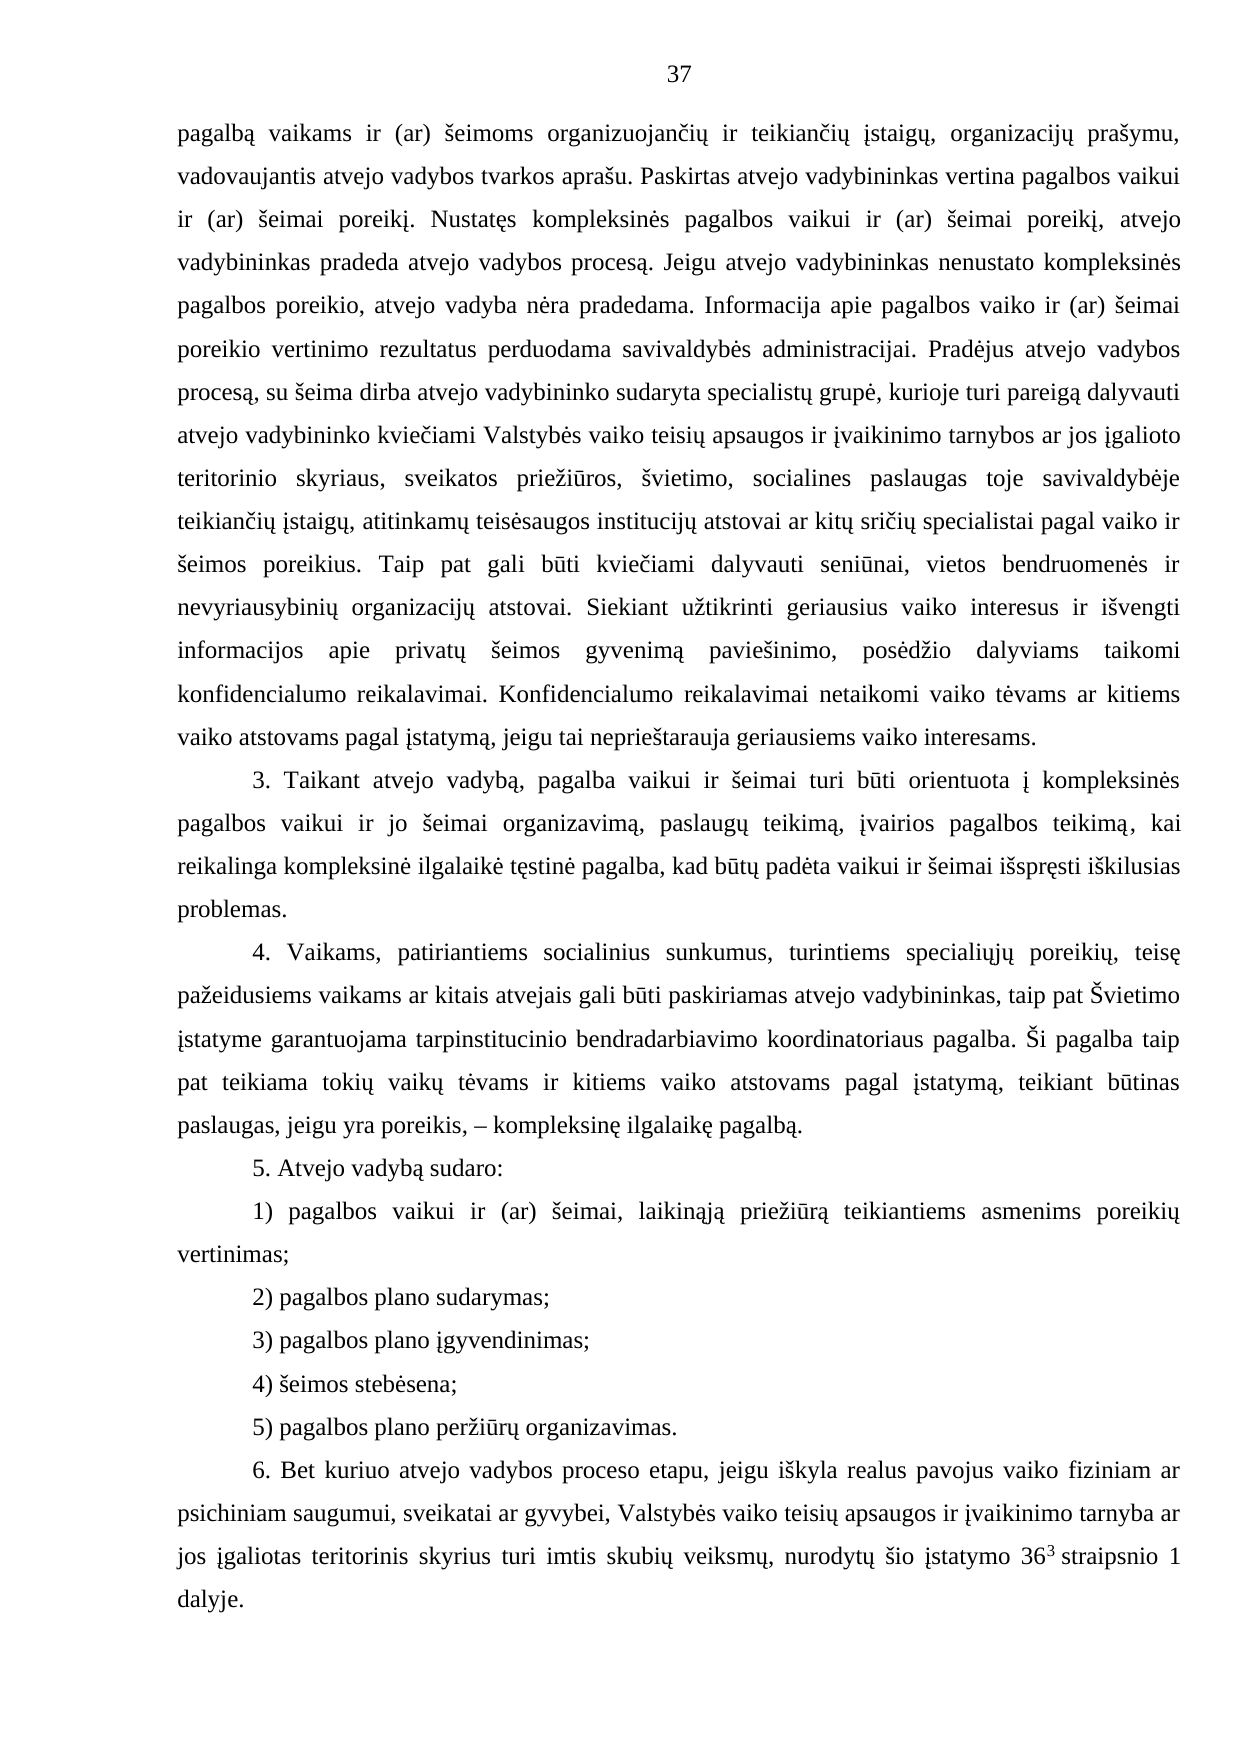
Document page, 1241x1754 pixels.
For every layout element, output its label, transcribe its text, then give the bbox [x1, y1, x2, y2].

text 2) pagalbos plano sudarymas; [177, 1282, 1181, 1311]
text 3. Taikant atvejo vadybą, pagalba vaikui ir šeimai turi būti orientuota į kompleksinės pagalbos vaikui ir jo šeimai organizavimą, paslaugų teikimą, įvairios pagalbos teikimą, kai reikalinga kompleksinė ilgalaikė tęstinė pagalba, kad būtų padėta vaikui ir šeimai išspręsti iškilusias problemas. [177, 765, 1181, 923]
text 1) pagalbos vaikui ir (ar) šeimai, laikinąją priežiūrą teikiantiems asmenims poreikių vertinimas; [177, 1196, 1181, 1268]
text 4) šeimos stebėsena; [177, 1369, 1181, 1397]
text 3) pagalbos plano įgyvendinimas; [177, 1326, 1181, 1354]
text pagalbą vaikams ir (ar) šeimoms organizuojančių ir teikiančių įstaigų, organizacijų prašymu, vadovaujantis atvejo vadybos tvarkos aprašu. Paskirtas atvejo vadybininkas vertina pagalbos vaikui ir (ar) šeimai poreikį. Nustatęs kompleksinės pagalbos vaikui ir (ar) šeimai poreikį, atvejo vadybininkas pradeda atvejo vadybos procesą. Jeigu atvejo vadybininkas nenustato kompleksinės pagalbos poreikio, atvejo vadyba nėra pradedama. Informacija apie pagalbos vaiko ir (ar) šeimai poreikio vertinimo rezultatus perduodama savivaldybės administracijai. Pradėjus atvejo vadybos procesą, su šeima dirba atvejo vadybininko sudaryta specialistų grupė, kurioje turi pareigą dalyvauti atvejo vadybininko kviečiami Valstybės vaiko teisių apsaugos ir įvaikinimo tarnybos ar jos įgalioto teritorinio skyriaus, sveikatos priežiūros, švietimo, socialines paslaugas toje savivaldybėje teikiančių įstaigų, atitinkamų teisėsaugos institucijų atstovai ar kitų sričių specialistai pagal vaiko ir šeimos poreikius. Taip pat gali būti kviečiami dalyvauti seniūnai, vietos bendruomenės ir nevyriausybinių organizacijų atstovai. Siekiant užtikrinti geriausius vaiko interesus ir išvengti informacijos apie privatų šeimos gyvenimą paviešinimo, posėdžio dalyviams taikomi konfidencialumo reikalavimai. Konfidencialumo reikalavimai netaikomi vaiko tėvams ar kitiems vaiko atstovams pagal įstatymą, jeigu tai neprieštarauja geriausiems vaiko interesams. [177, 118, 1181, 751]
text 5. Atvejo vadybą sudaro: [177, 1153, 1181, 1182]
text 4. Vaikams, patiriantiems socialinius sunkumus, turintiems specialiųjų poreikių, teisę pažeidusiems vaikams ar kitais atvejais gali būti paskiriamas atvejo vadybininkas, taip pat Švietimo įstatyme garantuojama tarpinstitucinio bendradarbiavimo koordinatoriaus pagalba. Ši pagalba taip pat teikiama tokių vaikų tėvams ir kitiems vaiko atstovams pagal įstatymą, teikiant būtinas paslaugas, jeigu yra poreikis, – kompleksinę ilgalaikę pagalbą. [177, 937, 1181, 1139]
text 5) pagalbos plano peržiūrų organizavimas. [177, 1412, 1181, 1441]
text 6. Bet kuriuo atvejo vadybos proceso etapu, jeigu iškyla realus pavojus vaiko fiziniam ar psichiniam saugumui, sveikatai ar gyvybei, Valstybės vaiko teisių apsaugos ir įvaikinimo tarnyba ar jos įgaliotas teritorinis skyrius turi imtis skubių veiksmų, nurodytų šio įstatymo 363 straipsnio 1 dalyje. [177, 1455, 1181, 1613]
